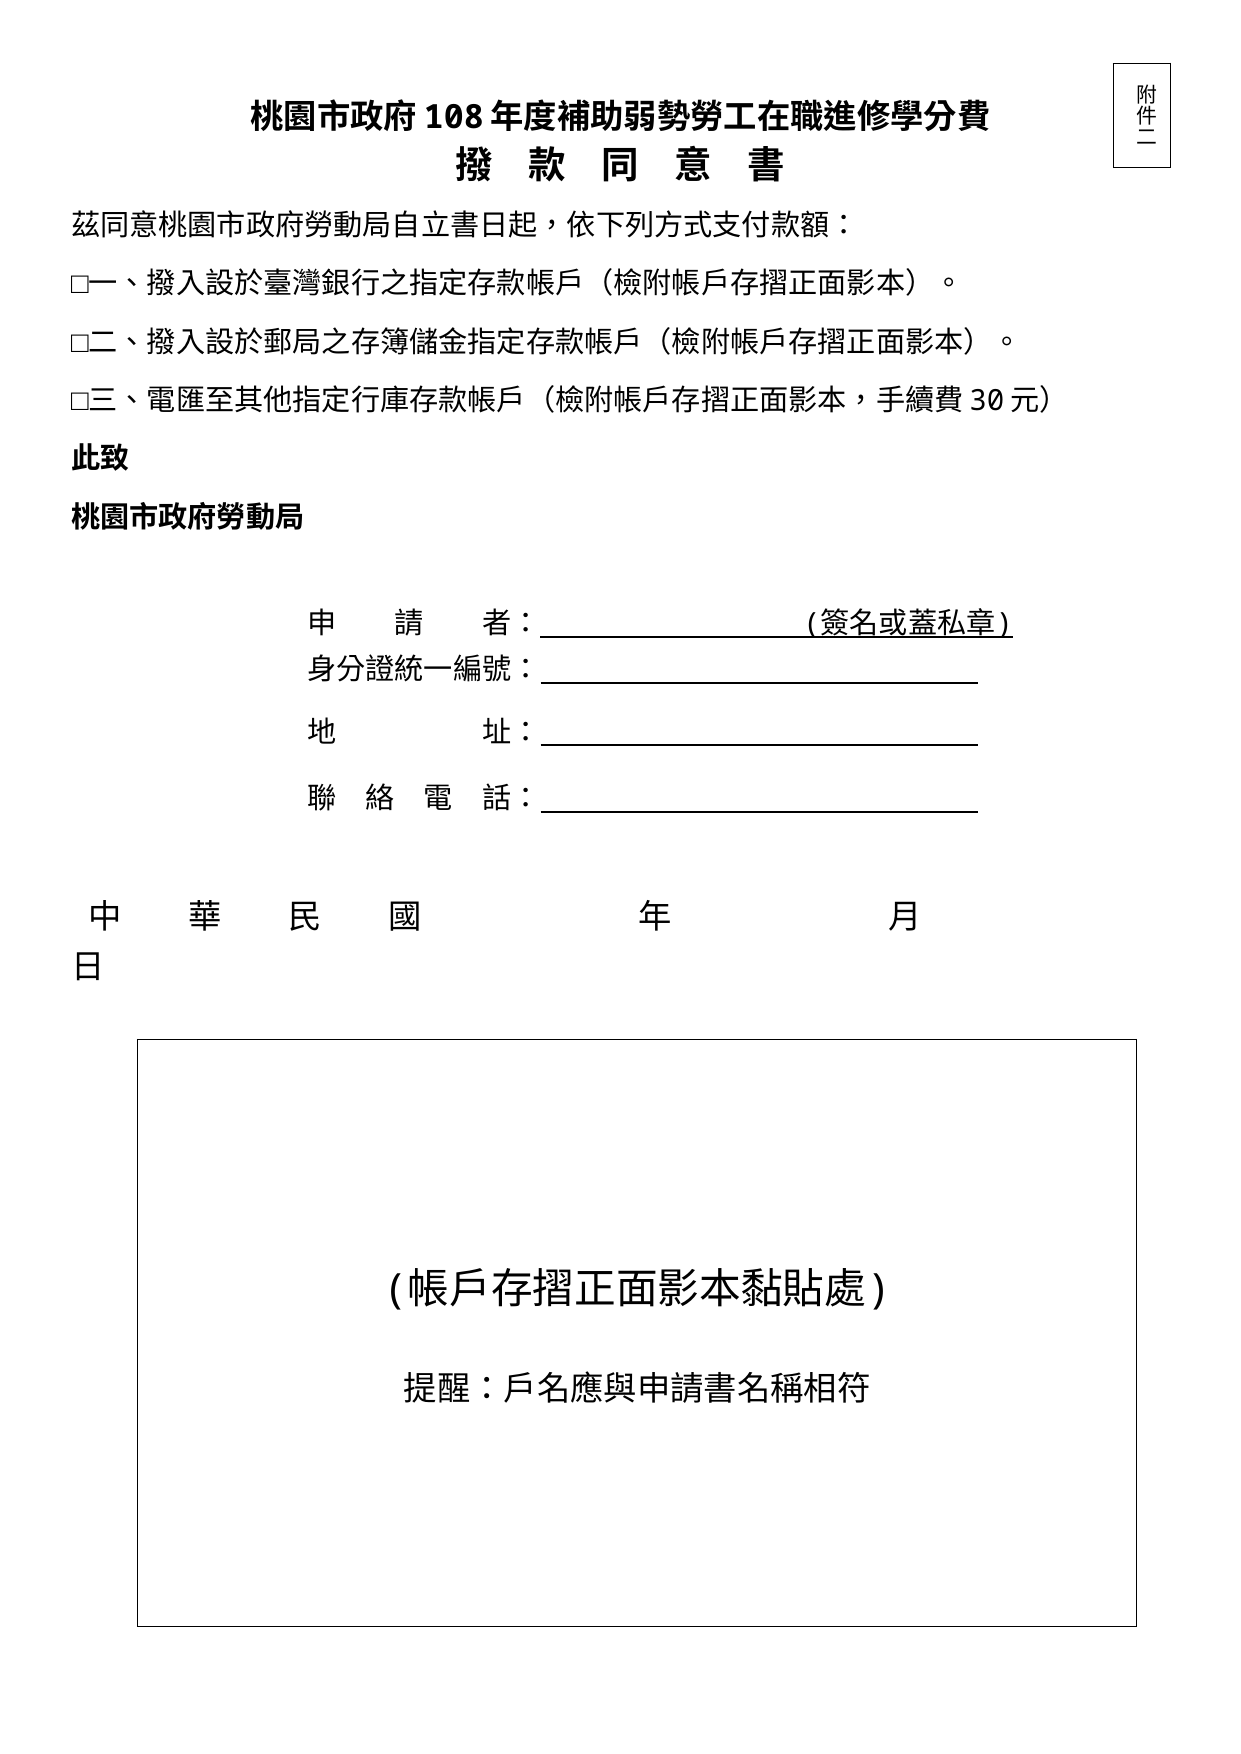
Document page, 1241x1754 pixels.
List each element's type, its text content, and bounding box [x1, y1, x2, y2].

text 身分證統一編號： [307, 643, 1169, 689]
text 聯 絡 電 話： [307, 755, 1169, 822]
text 桃園市政府勞動局 [71, 480, 1169, 539]
text 桃園市政府108年度補助弱勢勞工在職進修學分費 [71, 64, 1113, 168]
text 茲同意桃園市政府勞動局自立書日起，依下列方式支付款額： [71, 189, 1169, 247]
text 申 請 者： (簽名或蓋私章) [307, 597, 1169, 643]
text [1114, 64, 1170, 167]
text □一、撥入設於臺灣銀行之指定存款帳戶（檢附帳戶存摺正面影本）。 [71, 247, 1169, 305]
text 附件二 [1132, 79, 1162, 152]
table_header (帳戶存摺正面影本黏貼處) 提醒：戶名應與申請書名稱相符 [138, 1040, 1136, 1626]
text □三、電匯至其他指定行庫存款帳戶（檢附帳戶存摺正面影本，手續費30元） [71, 364, 1169, 422]
text □二、撥入設於郵局之存簿儲金指定存款帳戶（檢附帳戶存摺正面影本）。 [71, 305, 1169, 364]
text 中 華 民 國 年 月 日 [71, 889, 1169, 989]
text 撥 款 同 意 書 [71, 139, 1169, 189]
text 此致 [71, 422, 1169, 480]
text 地 址： [307, 689, 1169, 755]
